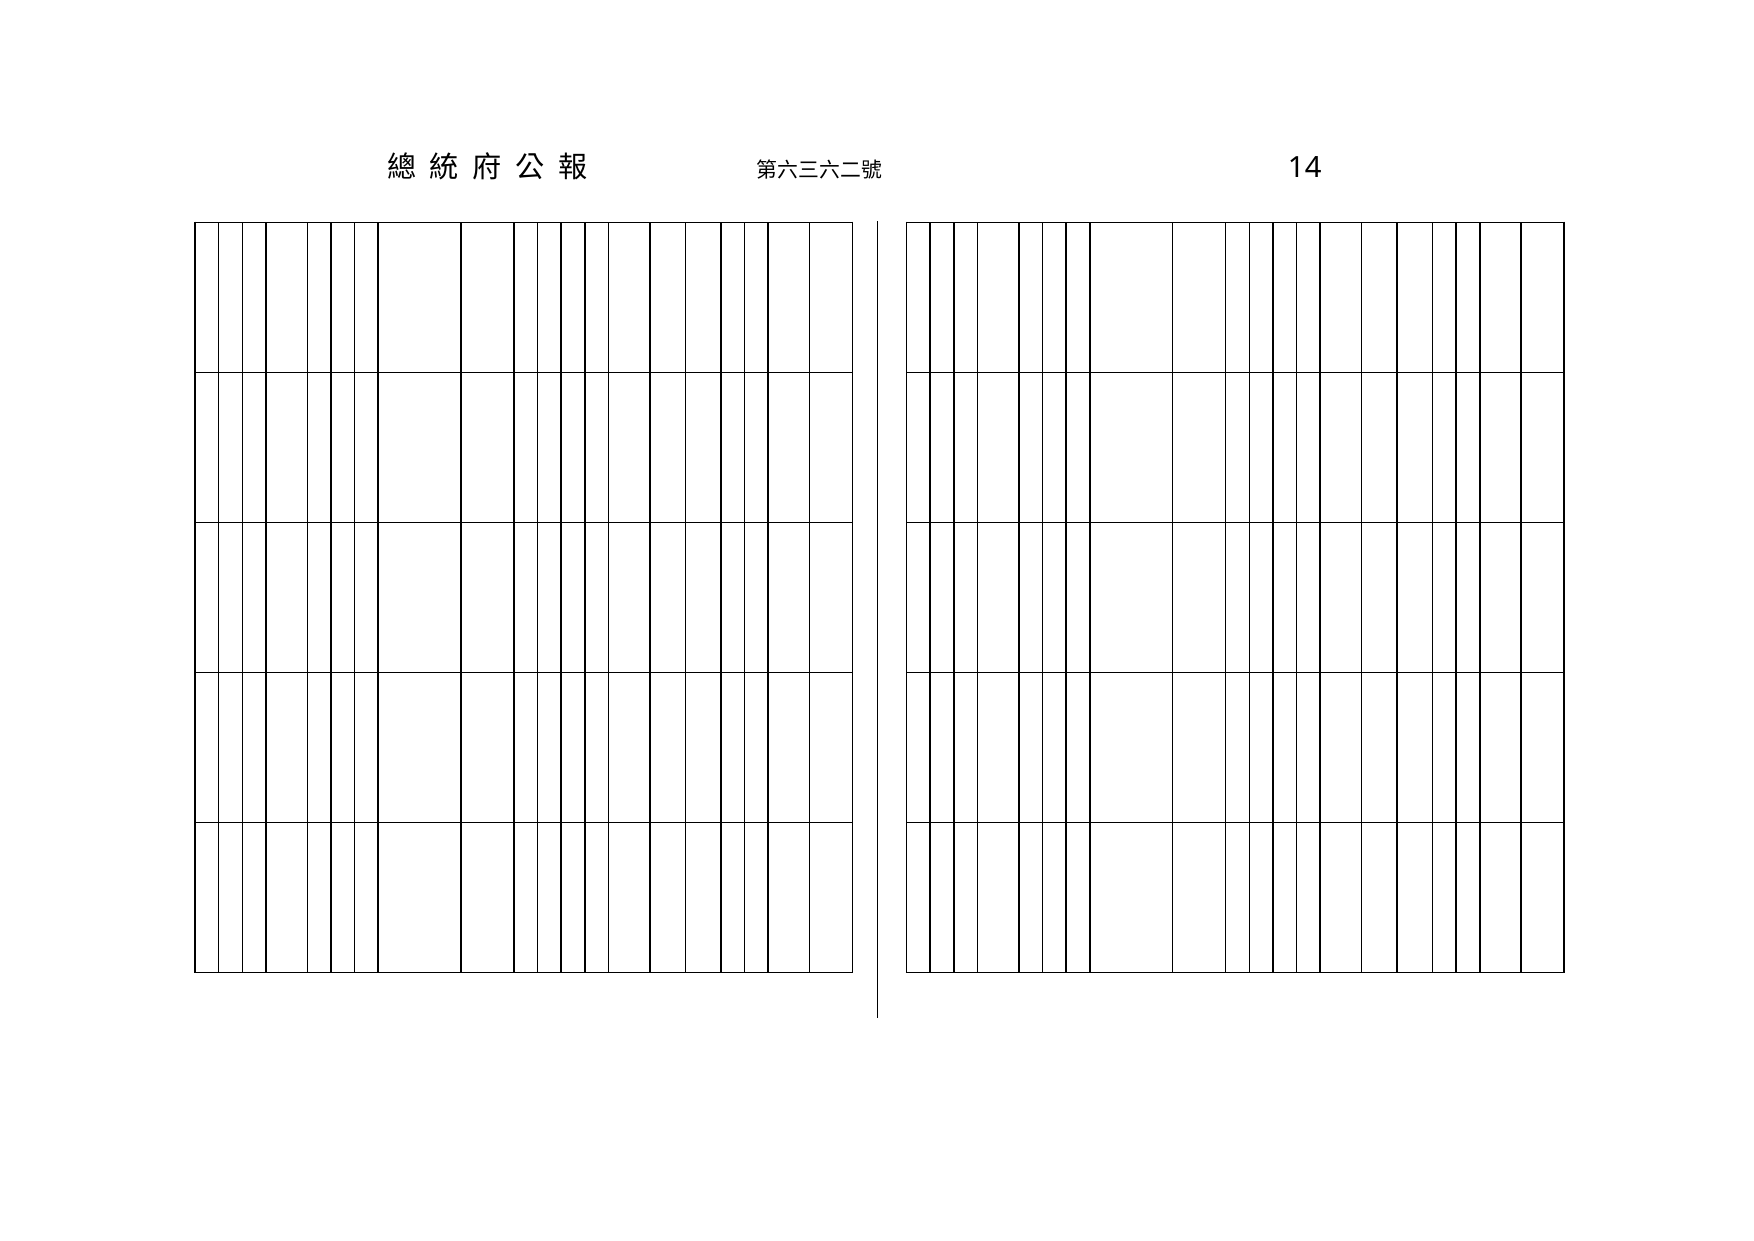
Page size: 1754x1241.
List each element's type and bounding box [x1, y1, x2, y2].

table_cell [722, 673, 744, 822]
table_cell [1321, 373, 1361, 522]
table_cell [243, 673, 265, 822]
table_cell [243, 223, 265, 372]
table_cell [355, 823, 377, 972]
table_cell [1362, 373, 1396, 522]
table_cell [538, 223, 560, 372]
table_cell [769, 223, 809, 372]
table_cell [955, 823, 977, 972]
table_cell [1297, 523, 1319, 672]
table_cell [609, 373, 649, 522]
table_cell [1067, 673, 1089, 822]
table_cell [686, 523, 720, 672]
table_cell [462, 523, 513, 672]
table_cell [196, 523, 218, 672]
table_cell [243, 823, 265, 972]
table_cell [462, 823, 513, 972]
table_cell [1321, 673, 1361, 822]
table_cell [1274, 223, 1296, 372]
table_cell [1173, 373, 1225, 522]
table_cell [1067, 373, 1089, 522]
table_cell [1250, 223, 1272, 372]
table_cell [586, 223, 608, 372]
table_cell [1433, 373, 1455, 522]
table_cell [462, 373, 513, 522]
table_cell [562, 223, 584, 372]
table_cell [1362, 823, 1396, 972]
table_cell [1091, 523, 1172, 672]
table_cell [931, 823, 953, 972]
table_cell [1457, 673, 1479, 822]
table_cell [308, 673, 330, 822]
table_cell [1522, 823, 1563, 972]
table_cell [1321, 523, 1361, 672]
table_cell [1433, 823, 1455, 972]
table_cell [686, 823, 720, 972]
table_cell [609, 223, 649, 372]
table_cell [1173, 523, 1225, 672]
table_cell [1321, 823, 1361, 972]
table_cell [1250, 373, 1272, 522]
table_cell [462, 673, 513, 822]
table_cell [1250, 823, 1272, 972]
table_cell [1173, 823, 1225, 972]
table_cell [355, 373, 377, 522]
table_cell [586, 373, 608, 522]
table_cell [1522, 223, 1563, 372]
table_cell [515, 523, 537, 672]
table_cell [978, 823, 1018, 972]
table_cell [196, 373, 218, 522]
table_cell [515, 673, 537, 822]
table_cell [651, 823, 685, 972]
table_cell [769, 523, 809, 672]
table_cell [267, 523, 307, 672]
table_cell [196, 223, 218, 372]
table_cell [1043, 673, 1065, 822]
table_cell [1481, 223, 1520, 372]
table_cell [769, 673, 809, 822]
table_cell [562, 823, 584, 972]
table_cell [978, 523, 1018, 672]
table_cell [1091, 223, 1172, 372]
table_cell [931, 673, 953, 822]
table_cell [609, 823, 649, 972]
table_cell [651, 373, 685, 522]
table_cell [1481, 373, 1520, 522]
table_cell [355, 673, 377, 822]
table_cell [1457, 523, 1479, 672]
table_cell [931, 523, 953, 672]
table_cell [1067, 523, 1089, 672]
table_cell [978, 673, 1018, 822]
table_cell [1020, 673, 1042, 822]
table_cell [332, 373, 354, 522]
table_cell [267, 373, 307, 522]
table_cell [769, 373, 809, 522]
table_cell [1020, 523, 1042, 672]
table_cell [955, 373, 977, 522]
table_cell [1274, 523, 1296, 672]
table_cell [745, 223, 767, 372]
table_cell [562, 673, 584, 822]
table_cell [686, 373, 720, 522]
table_cell [1433, 673, 1455, 822]
table_cell [562, 373, 584, 522]
table_cell [810, 823, 852, 972]
table_cell [651, 673, 685, 822]
table_cell [1398, 523, 1432, 672]
table_cell [686, 673, 720, 822]
table_cell [219, 673, 242, 822]
table_cell [1067, 823, 1089, 972]
table_cell [907, 673, 929, 822]
table_cell [907, 223, 929, 372]
table_cell [1274, 673, 1296, 822]
table_cell [586, 823, 608, 972]
table_cell [1173, 223, 1225, 372]
table_cell [308, 523, 330, 672]
table_cell [379, 223, 460, 372]
table_cell [196, 673, 218, 822]
table_cell [745, 823, 767, 972]
table_cell [355, 523, 377, 672]
table_cell [586, 673, 608, 822]
table_cell [379, 373, 460, 522]
table_cell [586, 523, 608, 672]
table_cell [651, 223, 685, 372]
table_cell [308, 823, 330, 972]
table_cell [1457, 373, 1479, 522]
table_cell [609, 673, 649, 822]
table_cell [1043, 523, 1065, 672]
table_cell [955, 523, 977, 672]
table_cell [332, 673, 354, 822]
table_cell [1250, 673, 1272, 822]
table_cell [515, 373, 537, 522]
table_cell [1043, 373, 1065, 522]
table_cell [1457, 823, 1479, 972]
table_cell [1522, 373, 1563, 522]
table_cell [1398, 823, 1432, 972]
table_cell [907, 523, 929, 672]
table_cell [308, 223, 330, 372]
table_cell [1457, 223, 1479, 372]
table_cell [1362, 523, 1396, 672]
table_cell [1398, 673, 1432, 822]
table_cell [267, 223, 307, 372]
table_cell [978, 223, 1018, 372]
table_cell [722, 823, 744, 972]
table_cell [196, 823, 218, 972]
table_cell [1321, 223, 1361, 372]
table_cell [1362, 223, 1396, 372]
table_cell [1226, 673, 1249, 822]
table_cell [745, 673, 767, 822]
table_cell [515, 223, 537, 372]
table_cell [219, 373, 242, 522]
table_cell [332, 523, 354, 672]
table_cell [1481, 523, 1520, 672]
table_cell [219, 223, 242, 372]
table_cell [1043, 823, 1065, 972]
table_cell [1297, 373, 1319, 522]
table_cell [722, 223, 744, 372]
table_cell [722, 373, 744, 522]
table_cell [1067, 223, 1089, 372]
table_cell [931, 373, 953, 522]
table_cell [651, 523, 685, 672]
table_cell [1274, 373, 1296, 522]
table_cell [1091, 673, 1172, 822]
table_cell [978, 373, 1018, 522]
table_cell [562, 523, 584, 672]
table_cell [810, 223, 852, 372]
table_cell [379, 673, 460, 822]
table_cell [609, 523, 649, 672]
table_cell [219, 823, 242, 972]
table_cell [219, 523, 242, 672]
table_cell [1433, 223, 1455, 372]
table_cell [379, 823, 460, 972]
table_cell [907, 373, 929, 522]
table_cell [1297, 223, 1319, 372]
table_cell [955, 223, 977, 372]
table_cell [538, 673, 560, 822]
table_cell [538, 523, 560, 672]
table_cell [538, 823, 560, 972]
table_cell [1020, 223, 1042, 372]
table_cell [907, 823, 929, 972]
table_cell [1091, 823, 1172, 972]
table_cell [1398, 373, 1432, 522]
table_cell [1020, 373, 1042, 522]
table_cell [1297, 673, 1319, 822]
table_cell [1522, 673, 1563, 822]
table_cell [810, 673, 852, 822]
table_cell [1020, 823, 1042, 972]
table_cell [1522, 523, 1563, 672]
table_cell [1481, 823, 1520, 972]
table_cell [686, 223, 720, 372]
table_cell [332, 223, 354, 372]
table_cell [810, 373, 852, 522]
table_cell [931, 223, 953, 372]
table_cell [267, 823, 307, 972]
table_cell [308, 373, 330, 522]
table_cell [1481, 673, 1520, 822]
table_cell [1226, 523, 1249, 672]
table_cell [332, 823, 354, 972]
table_cell [1297, 823, 1319, 972]
table_cell [1398, 223, 1432, 372]
table_cell [722, 523, 744, 672]
table_cell [1274, 823, 1296, 972]
table_cell [462, 223, 513, 372]
table_cell [379, 523, 460, 672]
table_cell [1362, 673, 1396, 822]
table_cell [1173, 673, 1225, 822]
table_cell [1226, 823, 1249, 972]
table_cell [1226, 373, 1249, 522]
table_cell [515, 823, 537, 972]
table_cell [1250, 523, 1272, 672]
table_cell [1433, 523, 1455, 672]
table_cell [745, 523, 767, 672]
table_cell [538, 373, 560, 522]
table_cell [745, 373, 767, 522]
table_cell [243, 523, 265, 672]
table_cell [243, 373, 265, 522]
table_cell [1043, 223, 1065, 372]
table_cell [769, 823, 809, 972]
table_cell [1091, 373, 1172, 522]
table_cell [1226, 223, 1249, 372]
table_cell [955, 673, 977, 822]
table_cell [267, 673, 307, 822]
table_cell [355, 223, 377, 372]
table_cell [810, 523, 852, 672]
